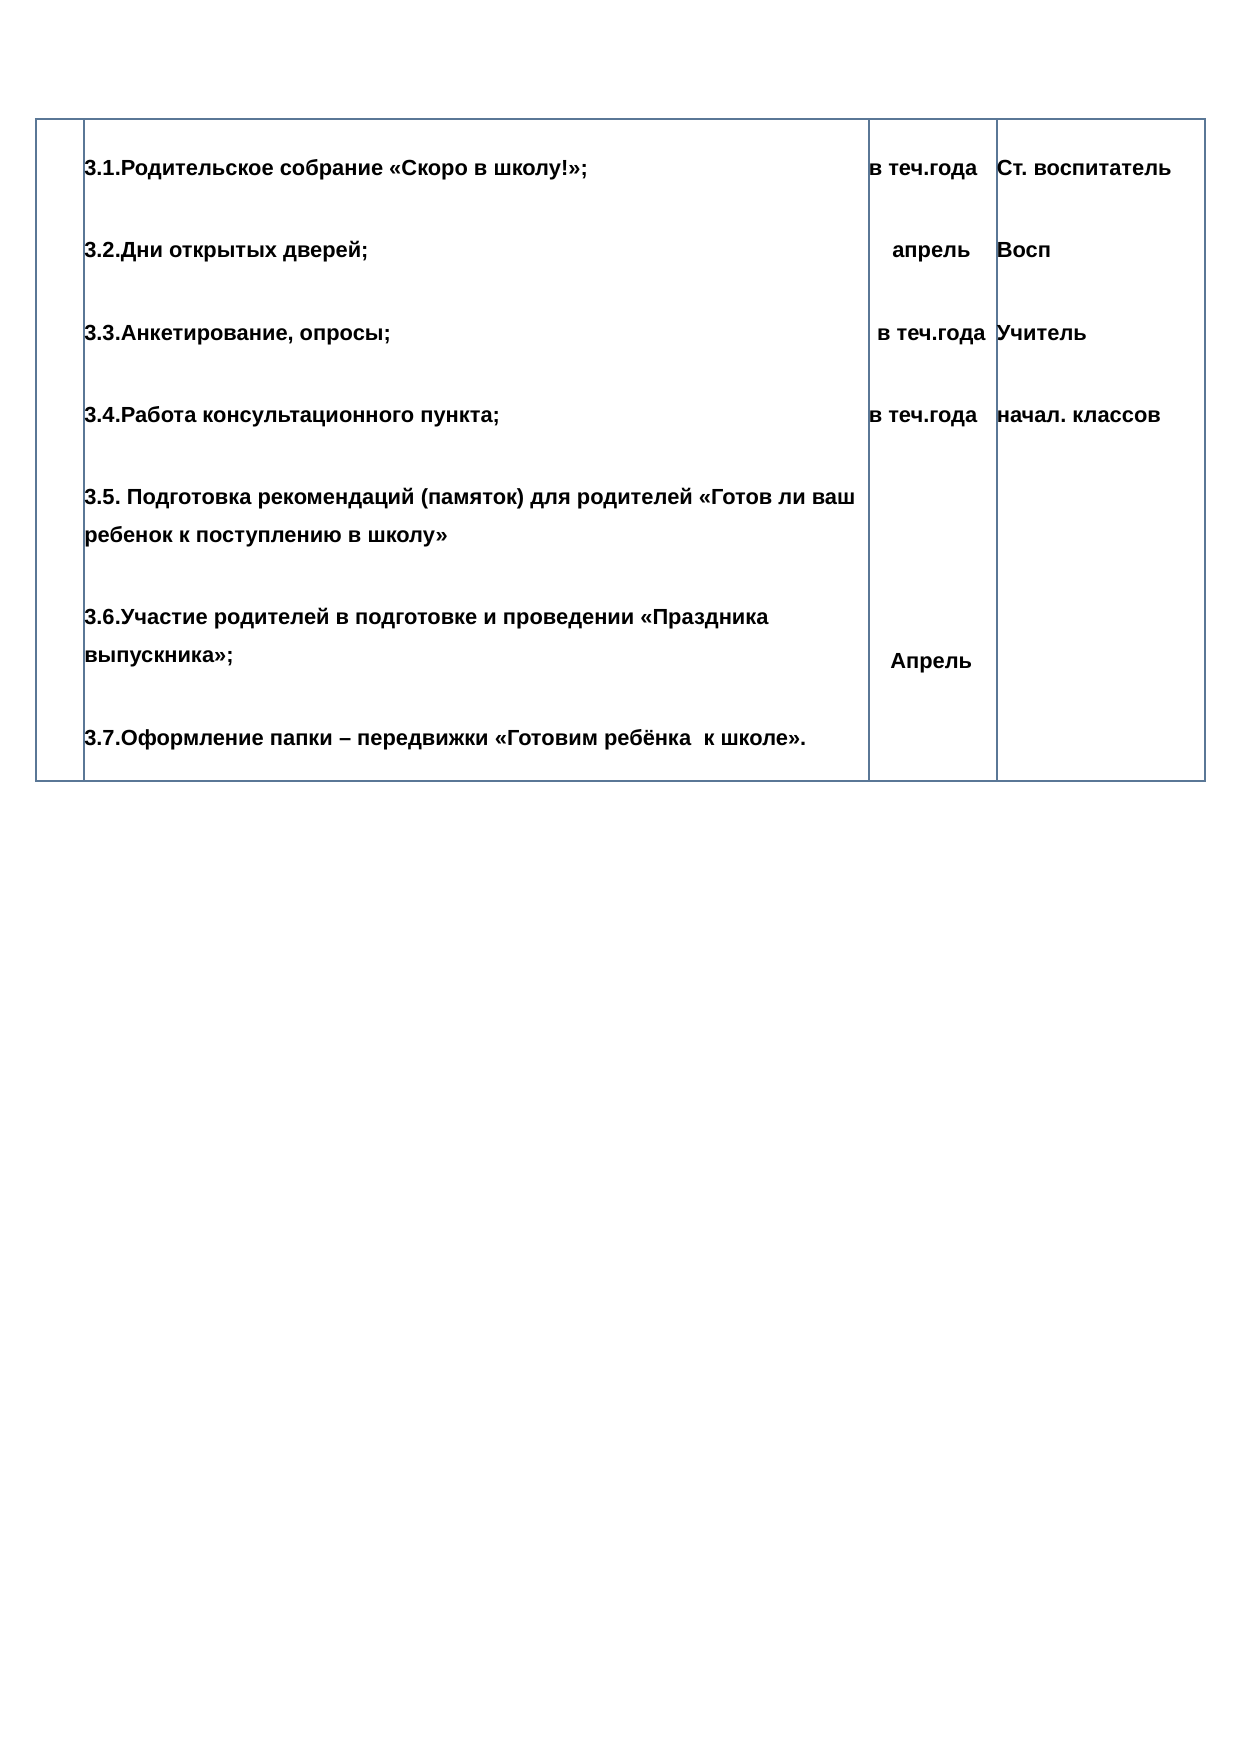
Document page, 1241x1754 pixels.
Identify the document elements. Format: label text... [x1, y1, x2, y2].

table_cell [37, 120, 83, 780]
table_cell в теч.года апрель в теч.года в теч.года Апрель [870, 120, 996, 780]
table_cell 3.1.Родительское собрание «Скоро в школу!»; 3.2.Дни открытых дверей; 3.3.Анкетирование, опросы; 3.4.Работа консультационного пункта; 3.5. Подготовка рекомендаций (памяток) для родителей «Готов ли ваш ребенок к поступлению в школу» 3.6.Участие родителей в подготовке и проведении «Праздника выпускника»; 3.7.Оформление папки – передвижки «Готовим ребёнка к школе». [85, 120, 868, 780]
table_cell Ст. воспитатель Восп Учитель начал. классов [998, 120, 1204, 780]
